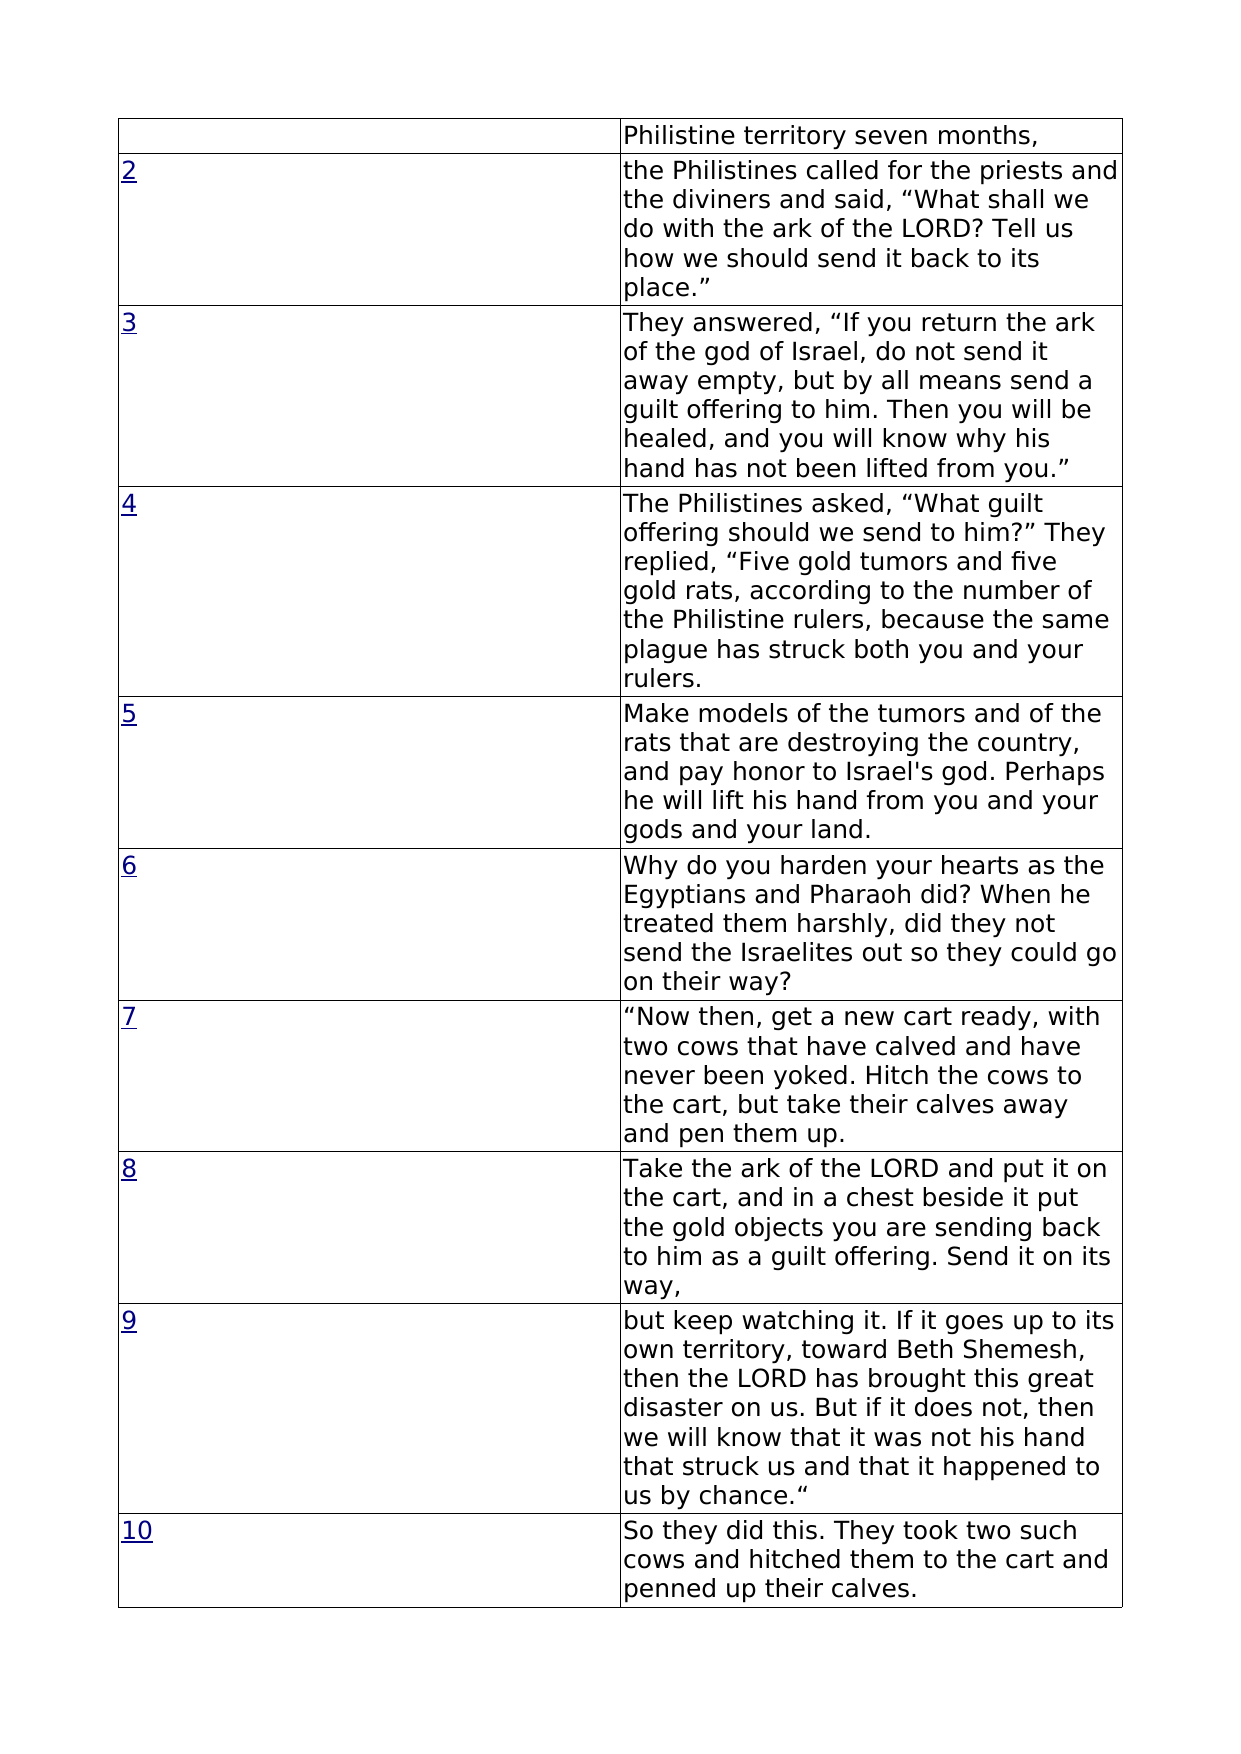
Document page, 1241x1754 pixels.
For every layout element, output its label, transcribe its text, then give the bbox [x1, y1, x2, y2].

table_cell 8 [119, 1152, 620, 1303]
table_cell 5 [119, 697, 620, 848]
table_cell 3 [119, 306, 620, 486]
table_cell 2 [119, 154, 620, 305]
table_cell but keep watching it. If it goes up to its own territory, toward Beth Shemesh, then the LORD has brought this great disaster on us. But if it does not, then we will know that it was not his hand that struck us and that it happened to us by chance.“ [621, 1304, 1122, 1513]
table_cell The Philistines asked, “What guilt offering should we send to him?” They replied, “Five gold tumors and five gold rats, according to the number of the Philistine rulers, because the same plague has struck both you and your rulers. [621, 487, 1122, 696]
table_cell the Philistines called for the priests and the diviners and said, “What shall we do with the ark of the LORD? Tell us how we should send it back to its place.” [621, 154, 1122, 305]
table_cell 10 [119, 1514, 620, 1607]
table_cell Make models of the tumors and of the rats that are destroying the country, and pay honor to Israel's god. Perhaps he will lift his hand from you and your gods and your land. [621, 697, 1122, 848]
table_cell Why do you harden your hearts as the Egyptians and Pharaoh did? When he treated them harshly, did they not send the Israelites out so they could go on their way? [621, 849, 1122, 999]
table_cell 7 [119, 1001, 620, 1151]
table_cell So they did this. They took two such cows and hitched them to the cart and penned up their calves. [621, 1514, 1122, 1607]
table_header Philistine territory seven months, [621, 119, 1122, 153]
table_header [119, 119, 620, 153]
table_cell 4 [119, 487, 620, 696]
table_cell 6 [119, 849, 620, 999]
table_cell They answered, “If you return the ark of the god of Israel, do not send it away empty, but by all means send a guilt offering to him. Then you will be healed, and you will know why his hand has not been lifted from you.” [621, 306, 1122, 486]
table_cell Take the ark of the LORD and put it on the cart, and in a chest beside it put the gold objects you are sending back to him as a guilt offering. Send it on its way, [621, 1152, 1122, 1303]
table_cell 9 [119, 1304, 620, 1513]
table_cell “Now then, get a new cart ready, with two cows that have calved and have never been yoked. Hitch the cows to the cart, but take their calves away and pen them up. [621, 1001, 1122, 1151]
